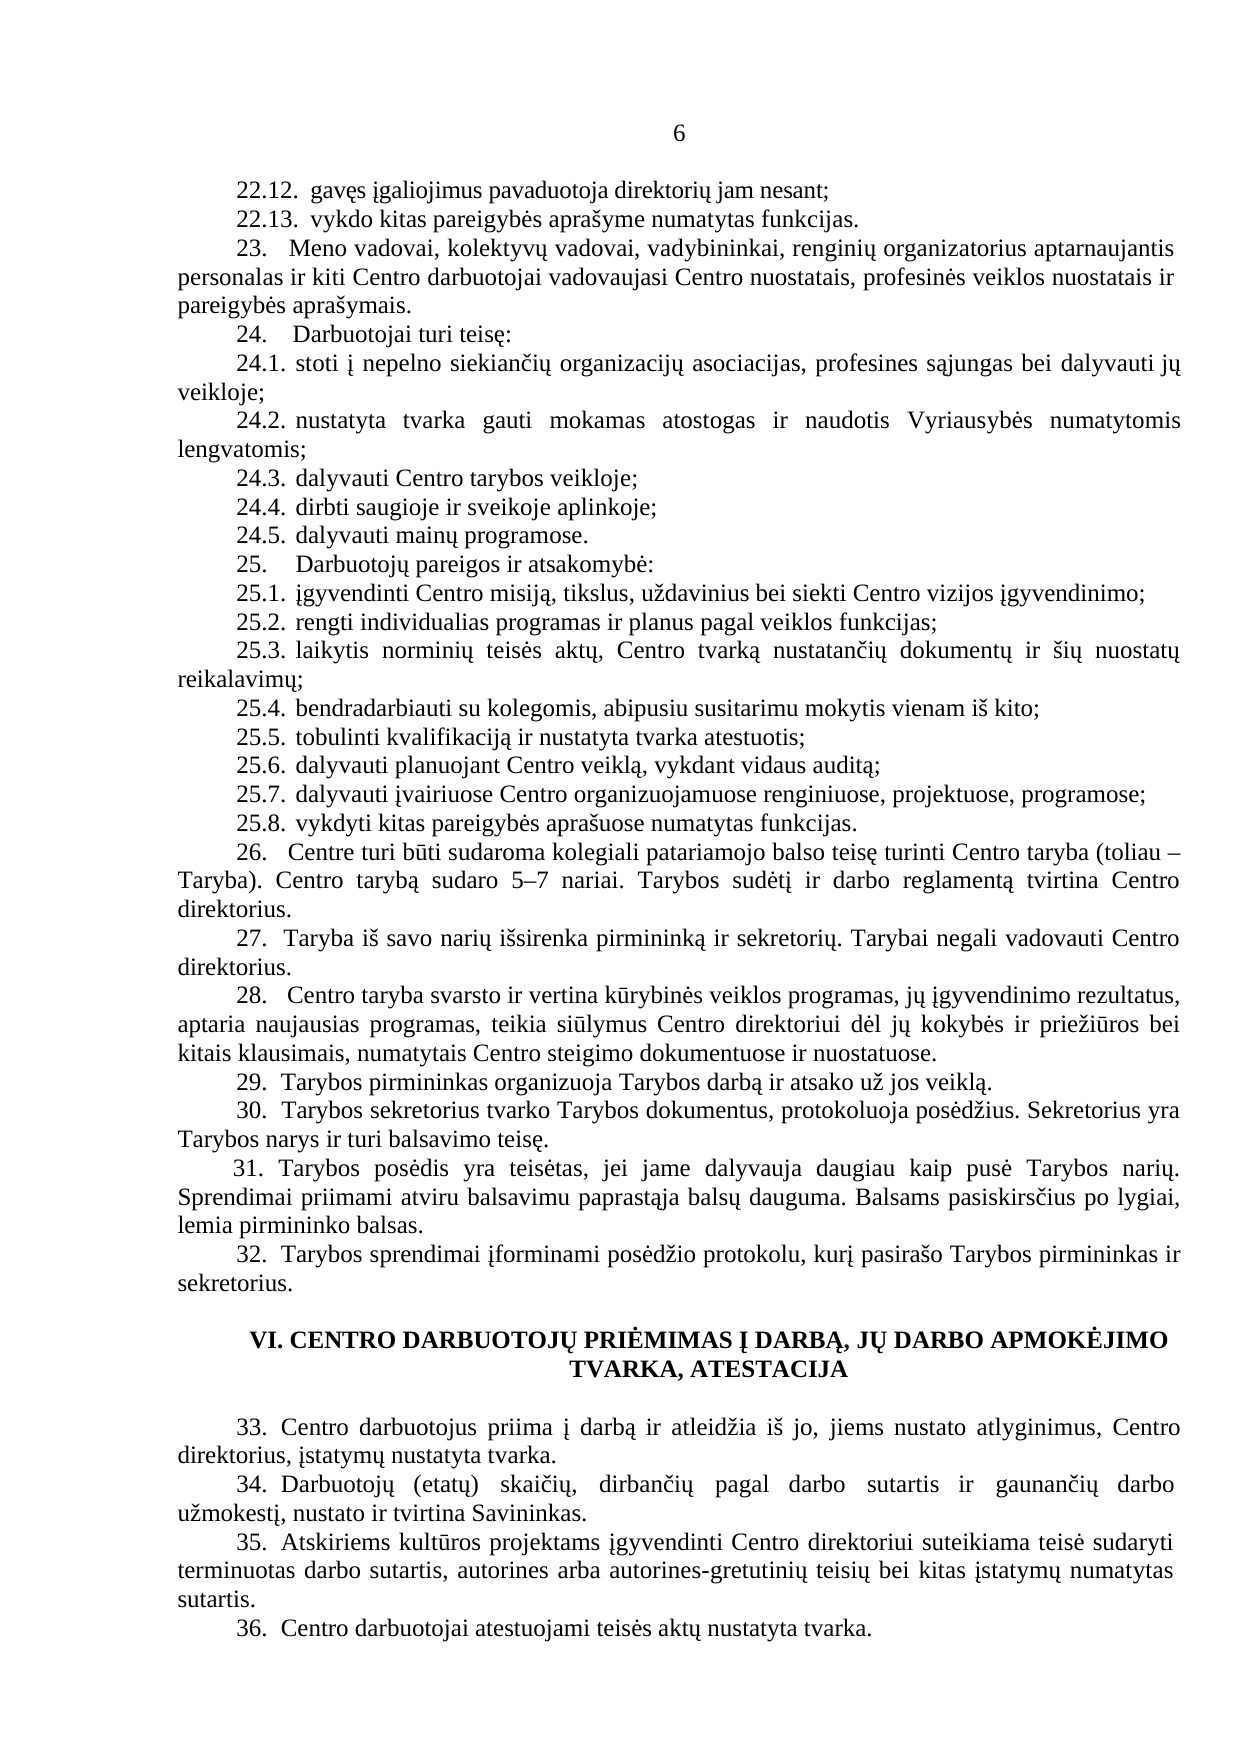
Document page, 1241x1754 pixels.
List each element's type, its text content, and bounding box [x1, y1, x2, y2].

text 25.3. laikytis norminių teisės aktų, Centro tvarką nustatančių dokumentų ir šių nuostatų reikalavimų; [177, 636, 1181, 693]
text 24.5. dalyvauti mainų programose. [236, 521, 1181, 549]
text 22.13. vykdo kitas pareigybės aprašyme numatytas funkcijas. [236, 204, 1181, 233]
text 25.2. rengti individualias programas ir planus pagal veiklos funkcijas; [236, 607, 1181, 636]
text 31. Tarybos posėdis yra teisėtas, jei jame dalyvauja daugiau kaip pusė Tarybos narių. Sprendimai priimami atviru balsavimu paprastąja balsų dauguma. Balsams pasiskirsčius po lygiai, lemia pirmininko balsas. [177, 1153, 1181, 1239]
text VI. CENTRO DARBUOTOJŲ PRIĖMIMAS Į DARBĄ, JŲ DARBO APMOKĖJIMO TVARKA, ATESTACIJA [236, 1326, 1181, 1383]
text 26. Centre turi būti sudaroma kolegiali patariamojo balso teisę turinti Centro taryba (toliau – Taryba). Centro tarybą sudaro 5–7 nariai. Tarybos sudėtį ir darbo reglamentą tvirtina Centro direktorius. [177, 837, 1181, 923]
text 24. Darbuotojai turi teisę: [236, 319, 1181, 348]
text 35. Atskiriems kultūros projektams įgyvendinti Centro direktoriui suteikiama teisė sudaryti terminuotas darbo sutartis, autorines arba autorines-gretutinių teisių bei kitas įstatymų numatytas sutartis. [177, 1527, 1174, 1613]
text 32. Tarybos sprendimai įforminami posėdžio protokolu, kurį pasirašo Tarybos pirmininkas ir sekretorius. [177, 1239, 1181, 1297]
text 33. Centro darbuotojus priima į darbą ir atleidžia iš jo, jiems nustato atlyginimus, Centro direktorius, įstatymų nustatyta tvarka. [177, 1412, 1181, 1469]
text 25. Darbuotojų pareigos ir atsakomybė: [236, 549, 1181, 578]
text 25.8. vykdyti kitas pareigybės aprašuose numatytas funkcijas. [236, 808, 1181, 837]
text 22.12. gavęs įgaliojimus pavaduotoja direktorių jam nesant; [236, 176, 1181, 204]
text 23. Meno vadovai, kolektyvų vadovai, vadybininkai, renginių organizatorius aptarnaujantis personalas ir kiti Centro darbuotojai vadovaujasi Centro nuostatais, profesinės veiklos nuostatais ir pareigybės aprašymais. [177, 233, 1174, 319]
text 24.2. nustatyta tvarka gauti mokamas atostogas ir naudotis Vyriausybės numatytomis lengvatomis; [177, 406, 1181, 463]
text 24.4. dirbti saugioje ir sveikoje aplinkoje; [236, 492, 1181, 521]
text 25.4. bendradarbiauti su kolegomis, abipusiu susitarimu mokytis vienam iš kito; [236, 693, 1181, 722]
text 36. Centro darbuotojai atestuojami teisės aktų nustatyta tvarka. [236, 1613, 1174, 1642]
text 27. Taryba iš savo narių išsirenka pirmininką ir sekretorių. Tarybai negali vadovauti Centro direktorius. [177, 923, 1181, 981]
text 30. Tarybos sekretorius tvarko Tarybos dokumentus, protokoluoja posėdžius. Sekretorius yra Tarybos narys ir turi balsavimo teisę. [177, 1096, 1181, 1153]
text 29. Tarybos pirmininkas organizuoja Tarybos darbą ir atsako už jos veiklą. [177, 1067, 1181, 1096]
text 25.5. tobulinti kvalifikaciją ir nustatyta tvarka atestuotis; [177, 722, 1181, 751]
text 25.7. dalyvauti įvairiuose Centro organizuojamuose renginiuose, projektuose, programose; [177, 779, 1181, 808]
text 24.1. stoti į nepelno siekiančių organizacijų asociacijas, profesines sąjungas bei dalyvauti jų veikloje; [177, 348, 1181, 406]
text 28. Centro taryba svarsto ir vertina kūrybinės veiklos programas, jų įgyvendinimo rezultatus, aptaria naujausias programas, teikia siūlymus Centro direktoriui dėl jų kokybės ir priežiūros bei kitais klausimais, numatytais Centro steigimo dokumentuose ir nuostatuose. [177, 981, 1181, 1067]
text 24.3. dalyvauti Centro tarybos veikloje; [236, 463, 1181, 492]
text 25.1. įgyvendinti Centro misiją, tikslus, uždavinius bei siekti Centro vizijos įgyvendinimo; [177, 578, 1181, 607]
text 34. Darbuotojų (etatų) skaičių, dirbančių pagal darbo sutartis ir gaunančių darbo užmokestį, nustato ir tvirtina Savininkas. [177, 1469, 1174, 1527]
text 25.6. dalyvauti planuojant Centro veiklą, vykdant vidaus auditą; [236, 751, 1181, 779]
